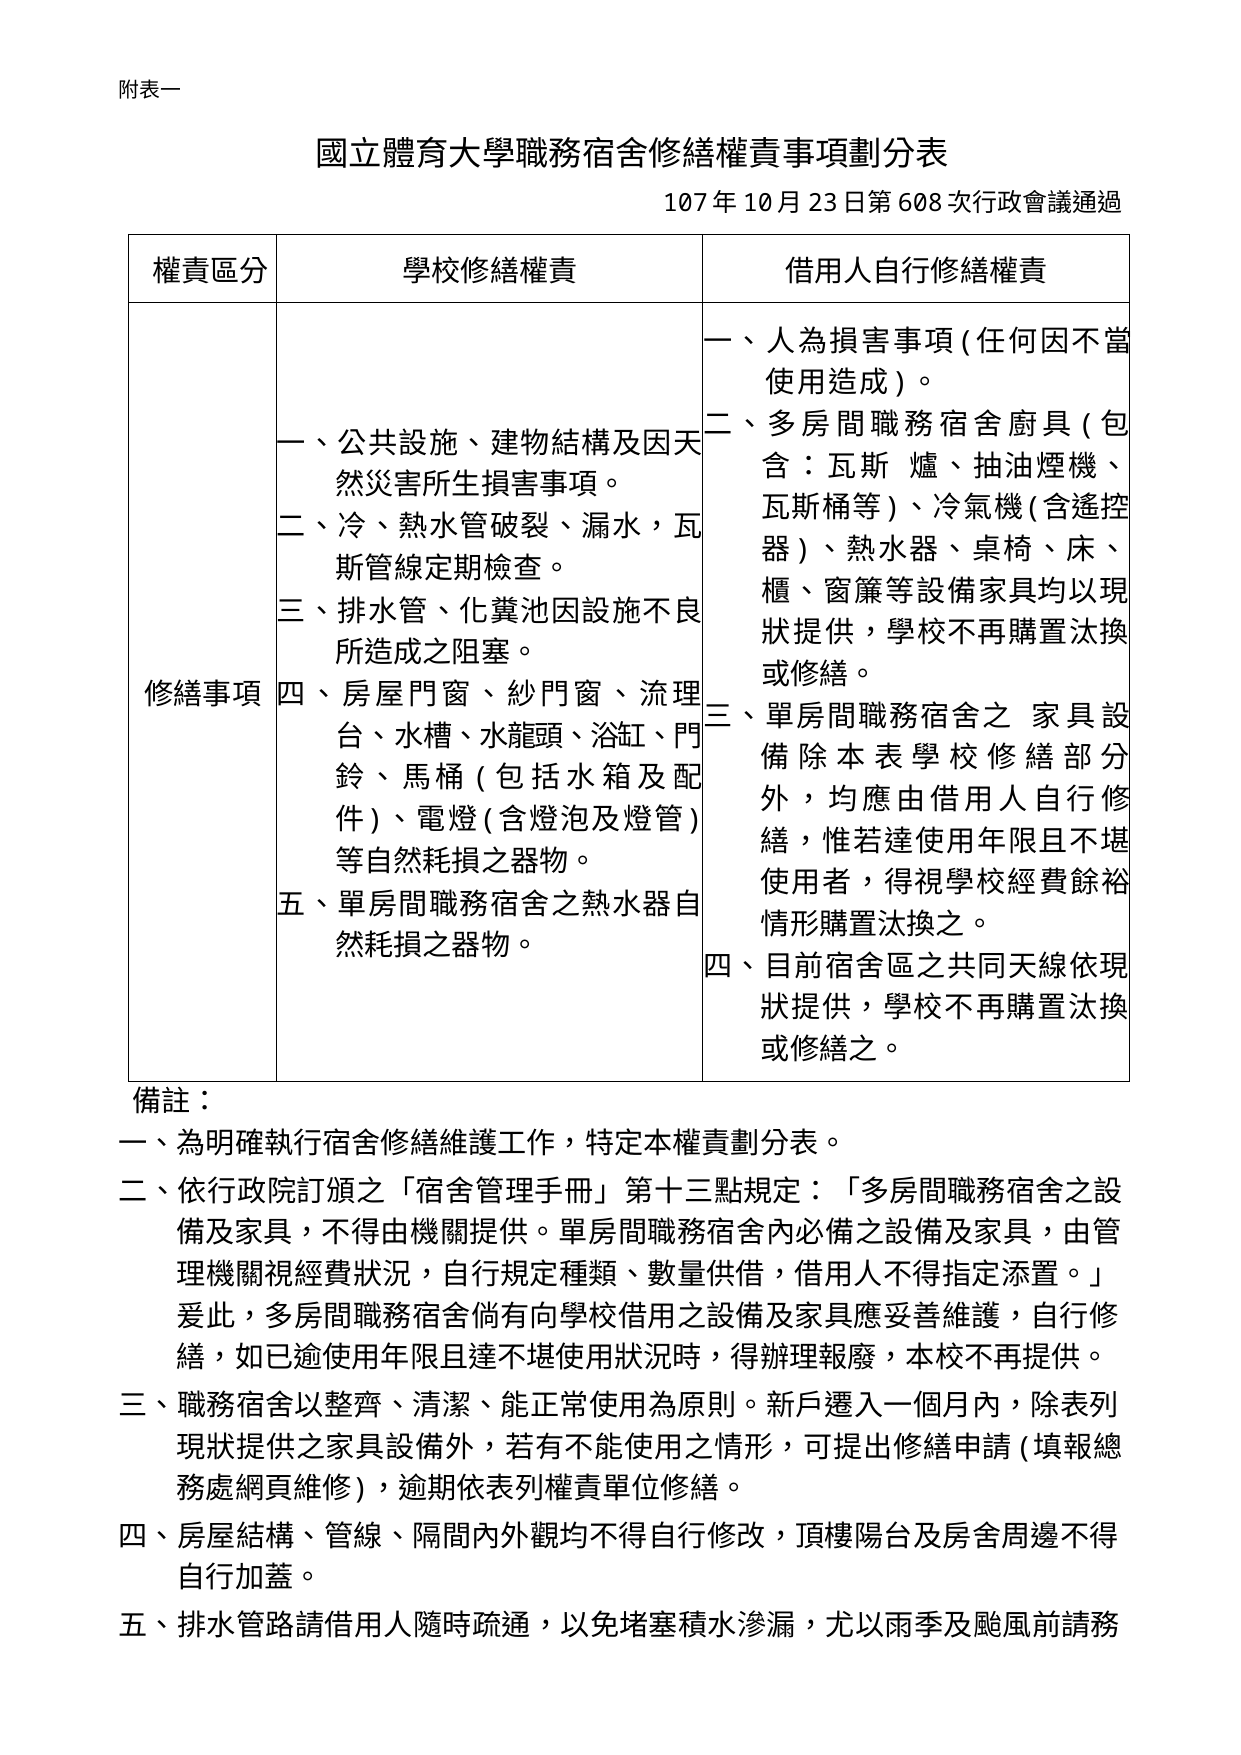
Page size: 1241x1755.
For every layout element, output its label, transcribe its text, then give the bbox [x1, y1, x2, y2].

table_header 借用人自行修繕權責 [703, 235, 1129, 302]
table_cell 一、公共設施、建物結構及因天然災害所生損害事項。 二、冷、熱水管破裂、漏水，瓦斯管線定期檢查。 三、排水管、化糞池因設施不良所造成之阻塞。 四、房屋門窗、紗門窗、流理台、水槽、水龍頭、浴缸、門鈴、馬桶(包括水箱及配件)、電燈(含燈泡及燈管)等自然耗損之器物。 五、單房間職務宿舍之熱水器自 然耗損之器物。 [277, 303, 702, 1081]
text 備註： [132, 1084, 805, 1118]
text 五、排水管路請借用人隨時疏通，以免堵塞積水滲漏，尤以雨季及颱風前請務 [118, 1602, 1122, 1643]
text 三、職務宿舍以整齊、清潔、能正常使用為原則。新戶遷入一個月內，除表列現狀提供之家具設備外，若有不能使用之情形，可提出修繕申請(填報總務處網頁維修)，逾期依表列權責單位修繕。 [118, 1382, 1122, 1507]
text 一、為明確執行宿舍修繕維護工作，特定本權責劃分表。 [118, 1121, 1122, 1162]
table_header 學校修繕權責 [277, 235, 702, 302]
text 國立體育大學職務宿舍修繕權責事項劃分表 [315, 129, 1122, 175]
table_cell 一、人為損害事項(任何因不當使用造成)。 二、多房間職務宿舍廚具(包含：瓦斯 爐、抽油煙機、瓦斯桶等)、冷氣機(含遙控器)、熱水器、桌椅、床、櫃、窗簾等設備家具均以現狀提供，學校不再購置汰換或修繕。 三、單房間職務宿舍之 家具設備除本表學校修繕部分外，均應由借用人自行修繕，惟若達使用年限且不堪使用者，得視學校經費餘裕情形購置汰換之。 四、目前宿舍區之共同天線依現狀提供，學校不再購置汰換或修繕之。 [703, 303, 1129, 1081]
table_header 權責區分 [129, 235, 276, 302]
text 107年10月23日第608次行政會議通過 [315, 175, 1122, 221]
text 四、房屋結構、管線、隔間內外觀均不得自行修改，頂樓陽台及房舍周邊不得自行加蓋。 [118, 1513, 1122, 1596]
text 二、依行政院訂頒之「宿舍管理手冊」第十三點規定：「多房間職務宿舍之設備及家具，不得由機關提供。單房間職務宿舍內必備之設備及家具，由管理機關視經費狀況，自行規定種類、數量供借，借用人不得指定添置。」爰此，多房間職務宿舍倘有向學校借用之設備及家具應妥善維護，自行修繕，如已逾使用年限且達不堪使用狀況時，得辦理報廢，本校不再提供。 [118, 1168, 1122, 1376]
table_cell 修繕事項 [129, 303, 276, 1081]
